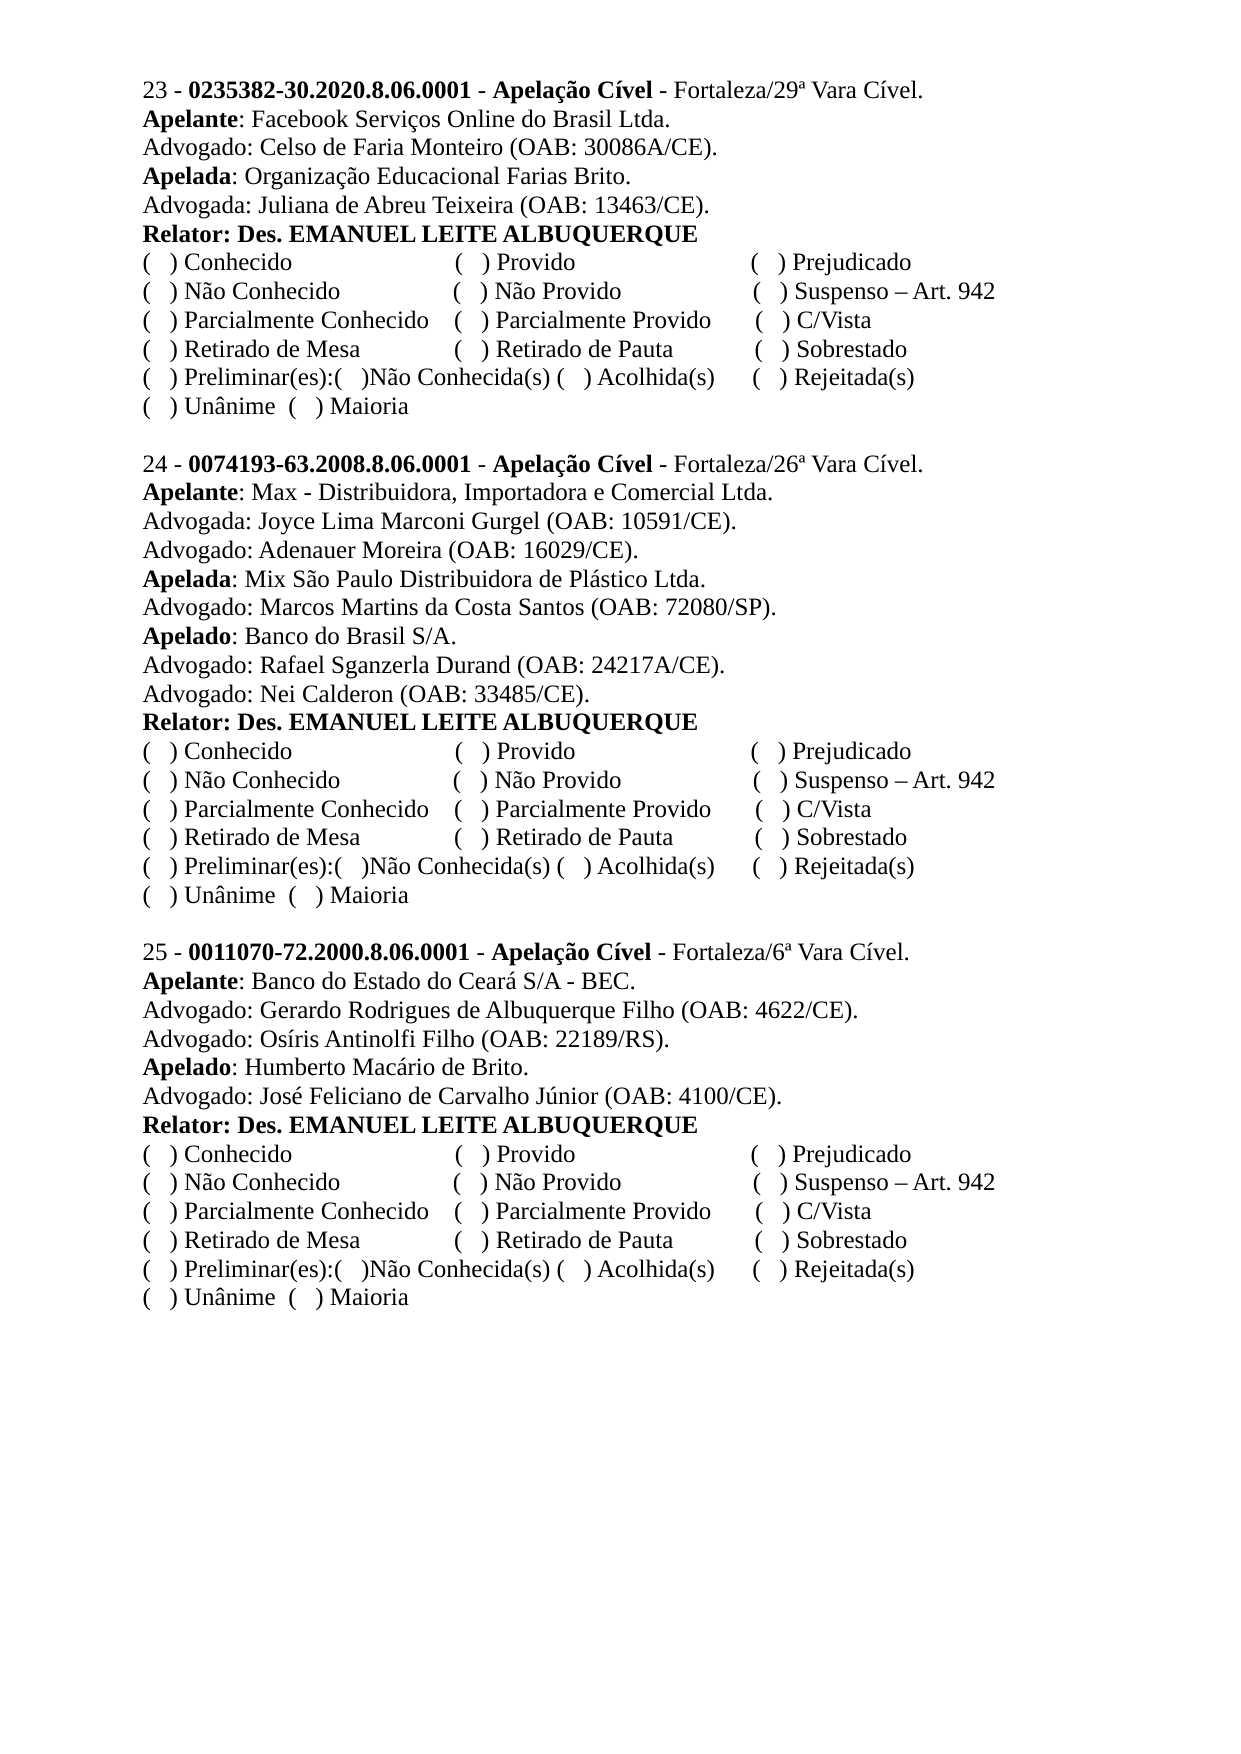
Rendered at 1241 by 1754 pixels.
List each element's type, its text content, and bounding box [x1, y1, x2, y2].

text Apelada: Mix São Paulo Distribuidora de Plástico Ltda. [142, 564, 1141, 592]
text ( ) Preliminar(es):( )Não Conhecida(s) ( ) Acolhida(s) ( ) Rejeitada(s) [142, 1254, 1158, 1282]
text ( ) Parcialmente Conhecido ( ) Parcialmente Provido ( ) C/Vista [142, 794, 1158, 822]
text ( ) Conhecido ( ) Provido ( ) Prejudicado [142, 247, 1141, 276]
text ( ) Unânime ( ) Maioria [142, 391, 1158, 420]
text ( ) Unânime ( ) Maioria [142, 1282, 1158, 1311]
text ( ) Conhecido ( ) Provido ( ) Prejudicado [142, 1139, 1141, 1167]
text Relator: Des. EMANUEL LEITE ALBUQUERQUE [142, 1110, 1141, 1139]
text 25 - 0011070-72.2000.8.06.0001 - Apelação Cível - Fortaleza/6ª Vara Cível. [142, 937, 1141, 966]
text Advogado: Rafael Sganzerla Durand (OAB: 24217A/CE). [142, 650, 1141, 679]
text Advogada: Joyce Lima Marconi Gurgel (OAB: 10591/CE). [142, 506, 1141, 535]
text 24 - 0074193-63.2008.8.06.0001 - Apelação Cível - Fortaleza/26ª Vara Cível. [142, 449, 1141, 477]
text Advogado: Gerardo Rodrigues de Albuquerque Filho (OAB: 4622/CE). [142, 995, 1141, 1024]
text ( ) Retirado de Mesa ( ) Retirado de Pauta ( ) Sobrestado [142, 334, 1158, 362]
text Relator: Des. EMANUEL LEITE ALBUQUERQUE [142, 219, 1141, 247]
text Advogada: Juliana de Abreu Teixeira (OAB: 13463/CE). [142, 190, 1141, 219]
text Advogado: José Feliciano de Carvalho Júnior (OAB: 4100/CE). [142, 1081, 1141, 1110]
text ( ) Preliminar(es):( )Não Conhecida(s) ( ) Acolhida(s) ( ) Rejeitada(s) [142, 851, 1158, 880]
text ( ) Unânime ( ) Maioria [142, 880, 1158, 909]
text Apelante: Max - Distribuidora, Importadora e Comercial Ltda. [142, 477, 1141, 506]
text Apelado: Humberto Macário de Brito. [142, 1052, 1141, 1081]
text 23 - 0235382-30.2020.8.06.0001 - Apelação Cível - Fortaleza/29ª Vara Cível. [142, 75, 1141, 104]
text ( ) Retirado de Mesa ( ) Retirado de Pauta ( ) Sobrestado [142, 822, 1158, 851]
text ( ) Preliminar(es):( )Não Conhecida(s) ( ) Acolhida(s) ( ) Rejeitada(s) [142, 362, 1158, 391]
text Advogado: Nei Calderon (OAB: 33485/CE). [142, 679, 1141, 707]
text Advogado: Celso de Faria Monteiro (OAB: 30086A/CE). [142, 132, 1141, 161]
text Apelante: Banco do Estado do Ceará S/A - BEC. [142, 966, 1141, 995]
text ( ) Parcialmente Conhecido ( ) Parcialmente Provido ( ) C/Vista [142, 1196, 1158, 1225]
text ( ) Não Conhecido ( ) Não Provido ( ) Suspenso – Art. 942 [142, 765, 1158, 794]
text ( ) Não Conhecido ( ) Não Provido ( ) Suspenso – Art. 942 [142, 276, 1158, 305]
text ( ) Conhecido ( ) Provido ( ) Prejudicado [142, 736, 1141, 765]
text Advogado: Adenauer Moreira (OAB: 16029/CE). [142, 535, 1141, 564]
text ( ) Parcialmente Conhecido ( ) Parcialmente Provido ( ) C/Vista [142, 305, 1158, 334]
text Apelado: Banco do Brasil S/A. [142, 621, 1141, 650]
text ( ) Não Conhecido ( ) Não Provido ( ) Suspenso – Art. 942 [142, 1167, 1158, 1196]
text Relator: Des. EMANUEL LEITE ALBUQUERQUE [142, 707, 1141, 736]
text Apelante: Facebook Serviços Online do Brasil Ltda. [142, 104, 1141, 132]
text Apelada: Organização Educacional Farias Brito. [142, 161, 1141, 190]
text Advogado: Marcos Martins da Costa Santos (OAB: 72080/SP). [142, 592, 1141, 621]
text ( ) Retirado de Mesa ( ) Retirado de Pauta ( ) Sobrestado [142, 1225, 1158, 1254]
text Advogado: Osíris Antinolfi Filho (OAB: 22189/RS). [142, 1024, 1141, 1052]
